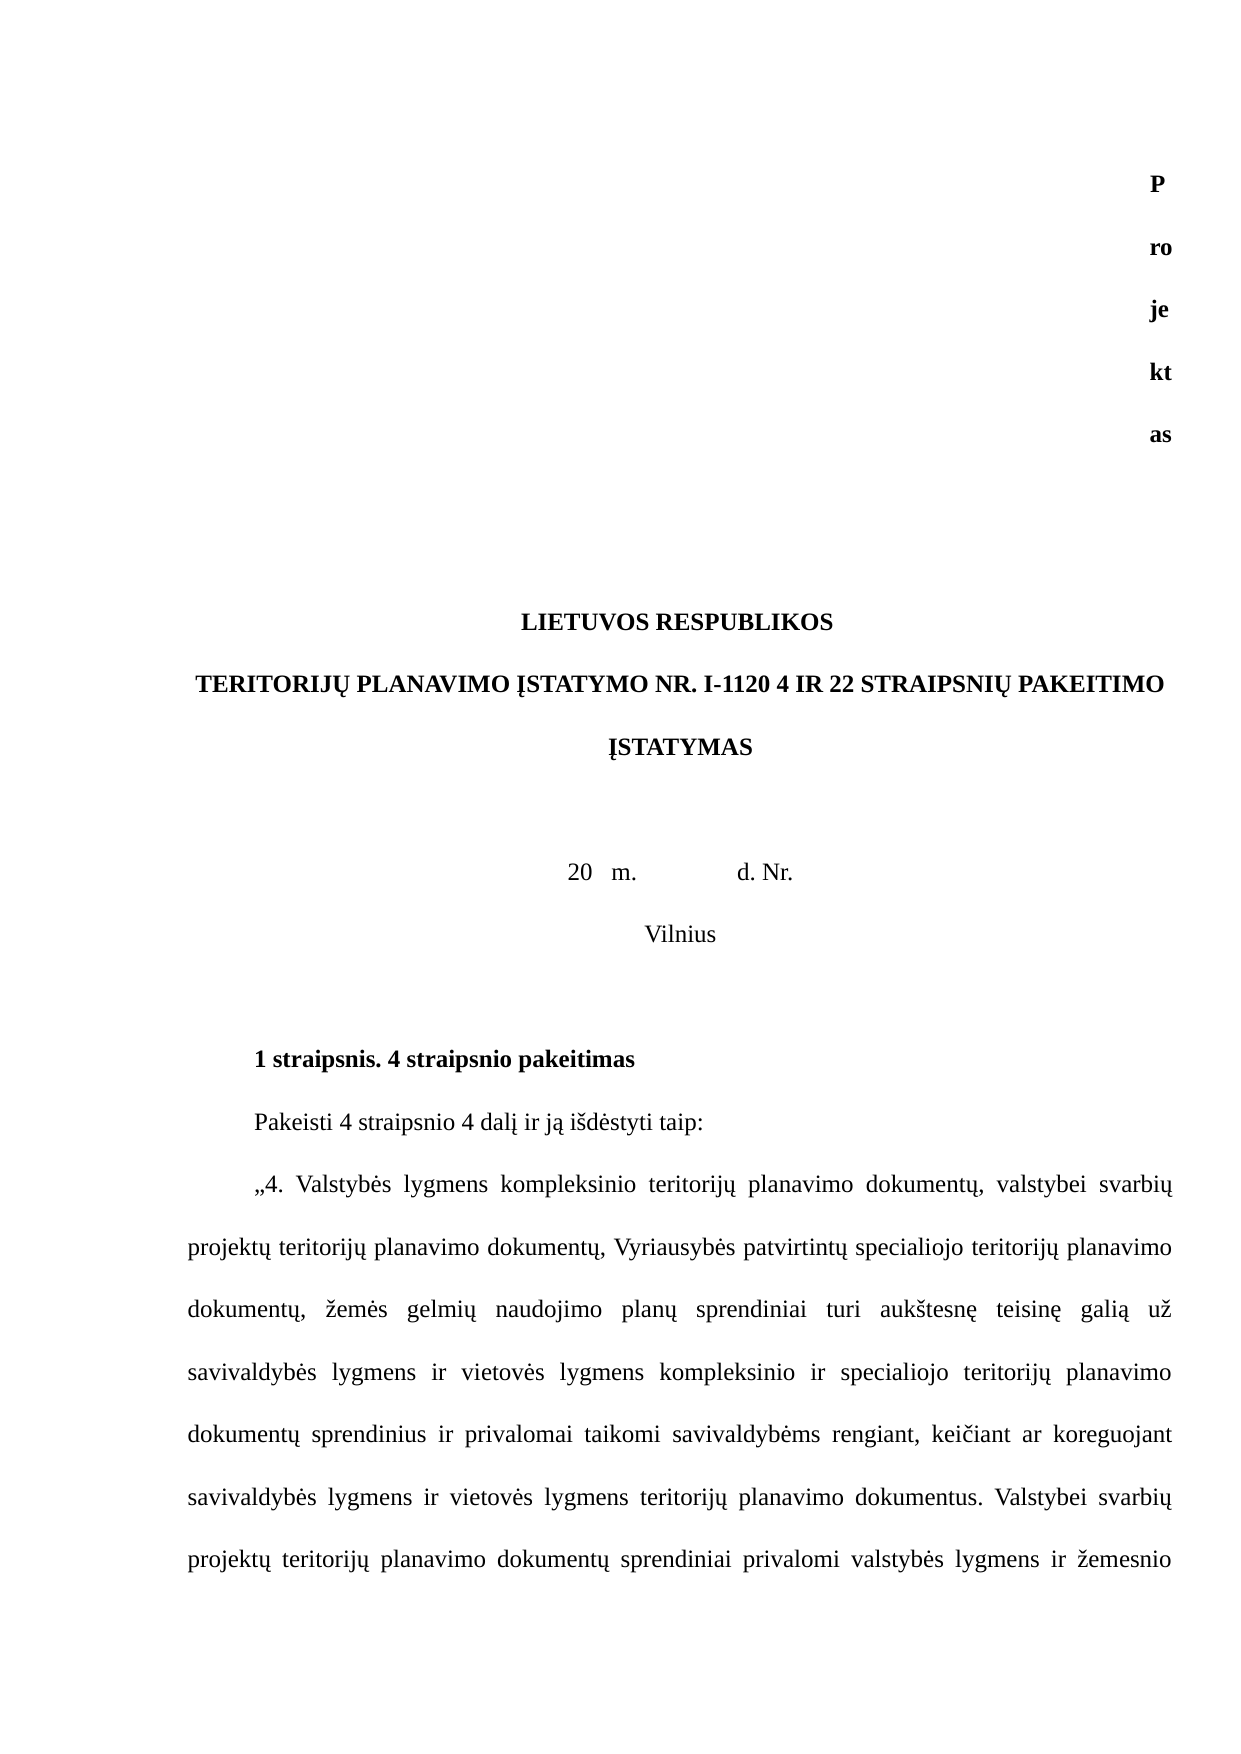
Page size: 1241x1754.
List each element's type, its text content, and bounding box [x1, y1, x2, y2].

text 1 straipsnis. 4 straipsnio pakeitimas [187, 1017, 1173, 1080]
text TERITORIJŲ PLANAVIMO ĮSTATYMO NR. I-1120 4 IR 22 STRAIPSNIŲ PAKEITIMO ĮSTATYMAS [187, 642, 1173, 767]
text „4. Valstybės lygmens kompleksinio teritorijų planavimo dokumentų, valstybei svarbių projektų teritorijų planavimo dokumentų, Vyriausybės patvirtintų specialiojo teritorijų planavimo dokumentų, žemės gelmių naudojimo planų sprendiniai turi aukštesnę teisinę galią už savivaldybės lygmens ir vietovės lygmens kompleksinio ir specialiojo teritorijų planavimo dokumentų sprendinius ir privalomai taikomi savivaldybėms rengiant, keičiant ar koreguojant savivaldybės lygmens ir vietovės lygmens teritorijų planavimo dokumentus. Valstybei svarbių projektų teritorijų planavimo dokumentų sprendiniai privalomi valstybės lygmens ir žemesnio [187, 1142, 1173, 1580]
text Projektas [1149, 142, 1173, 455]
text Vilnius [187, 892, 1173, 955]
text 20 m. d. Nr. [187, 830, 1173, 892]
text Pakeisti 4 straipsnio 4 dalį ir ją išdėstyti taip: [187, 1080, 1173, 1142]
text LIETUVOS RESPUBLIKOS [187, 580, 1173, 642]
